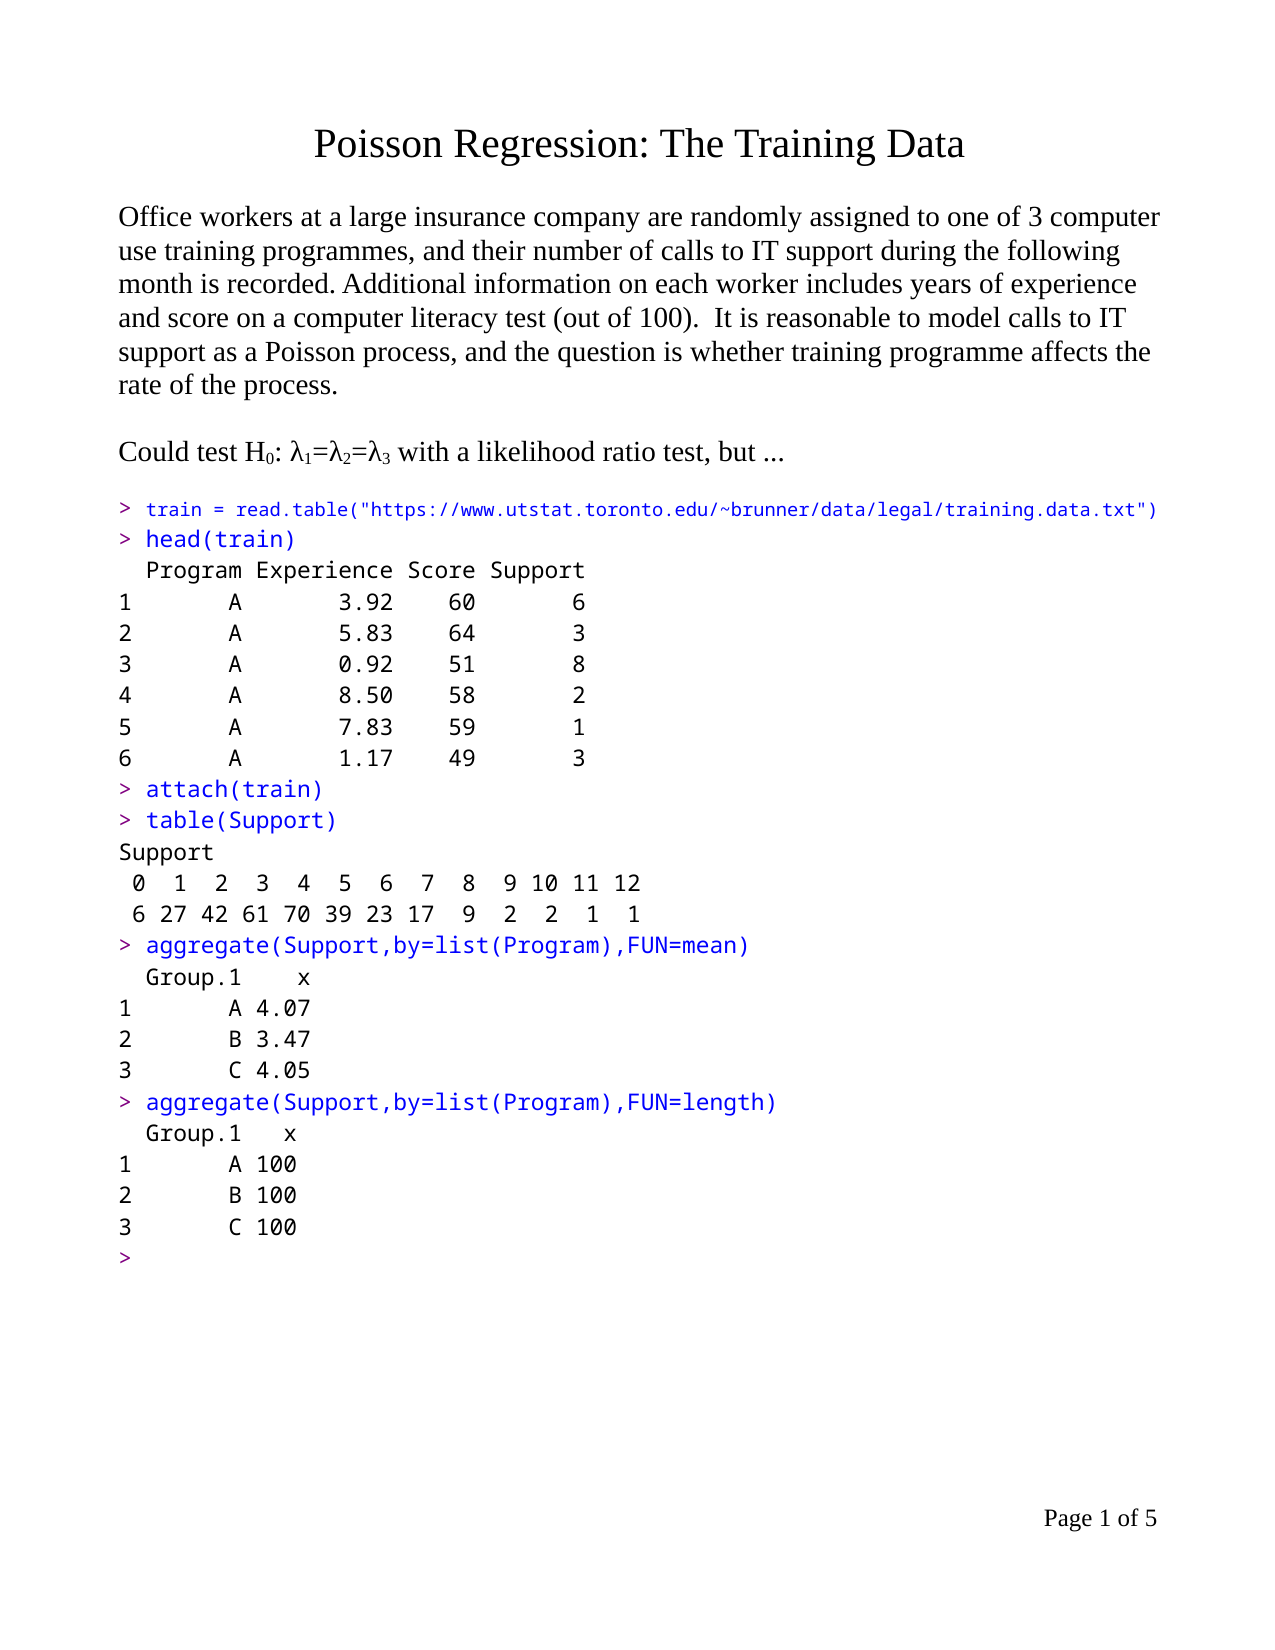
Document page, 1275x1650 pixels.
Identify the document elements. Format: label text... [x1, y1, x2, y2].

text 3 C 4.05 [118, 1054, 1157, 1086]
text 1 A 100 [118, 1148, 1157, 1179]
text 2 A 5.83 64 3 [118, 617, 1157, 648]
text Group.1 x [118, 961, 1157, 992]
text Program Experience Score Support [118, 554, 1157, 586]
text 4 A 8.50 58 2 [118, 679, 1157, 711]
text 6 27 42 61 70 39 23 17 9 2 2 1 1 [118, 898, 1157, 929]
text 0 1 2 3 4 5 6 7 8 9 10 11 12 [118, 867, 1157, 898]
text 2 B 100 [118, 1179, 1157, 1211]
text 6 A 1.17 49 3 [118, 742, 1157, 773]
text 3 A 0.92 51 8 [118, 648, 1157, 679]
text 3 C 100 [118, 1211, 1157, 1242]
text Could test H0: λ1=λ2=λ3 with a likelihood ratio test, but ... [118, 434, 1160, 468]
text 5 A 7.83 59 1 [118, 711, 1157, 742]
text 2 B 3.47 [118, 1023, 1157, 1054]
text 1 A 3.92 60 6 [118, 586, 1157, 617]
text > train = read.table("https://www.utstat.toronto.edu/~brunner/data/legal/training.data.txt") [118, 492, 1160, 523]
text 1 A 4.07 [118, 992, 1157, 1023]
text Office workers at a large insurance company are randomly assigned to one of 3 computer use training programmes, and their number of calls to IT support during the following month is recorded. Additional information on each worker includes years of experience and score on a computer literacy test (out of 100). It is reasonable to model calls to IT support as a Poisson process, and the question is whether training programme affects the rate of the process. [118, 199, 1160, 401]
text > aggregate(Support,by=list(Program),FUN=length) [118, 1086, 1157, 1117]
text Poisson Regression: The Training Data [118, 118, 1160, 166]
text > aggregate(Support,by=list(Program),FUN=mean) [118, 929, 1157, 961]
text > head(train) [118, 523, 1157, 554]
text > [118, 1242, 1157, 1273]
text Support [118, 836, 1157, 867]
text > attach(train) [118, 773, 1157, 804]
text > table(Support) [118, 804, 1157, 836]
text Group.1 x [118, 1117, 1157, 1148]
